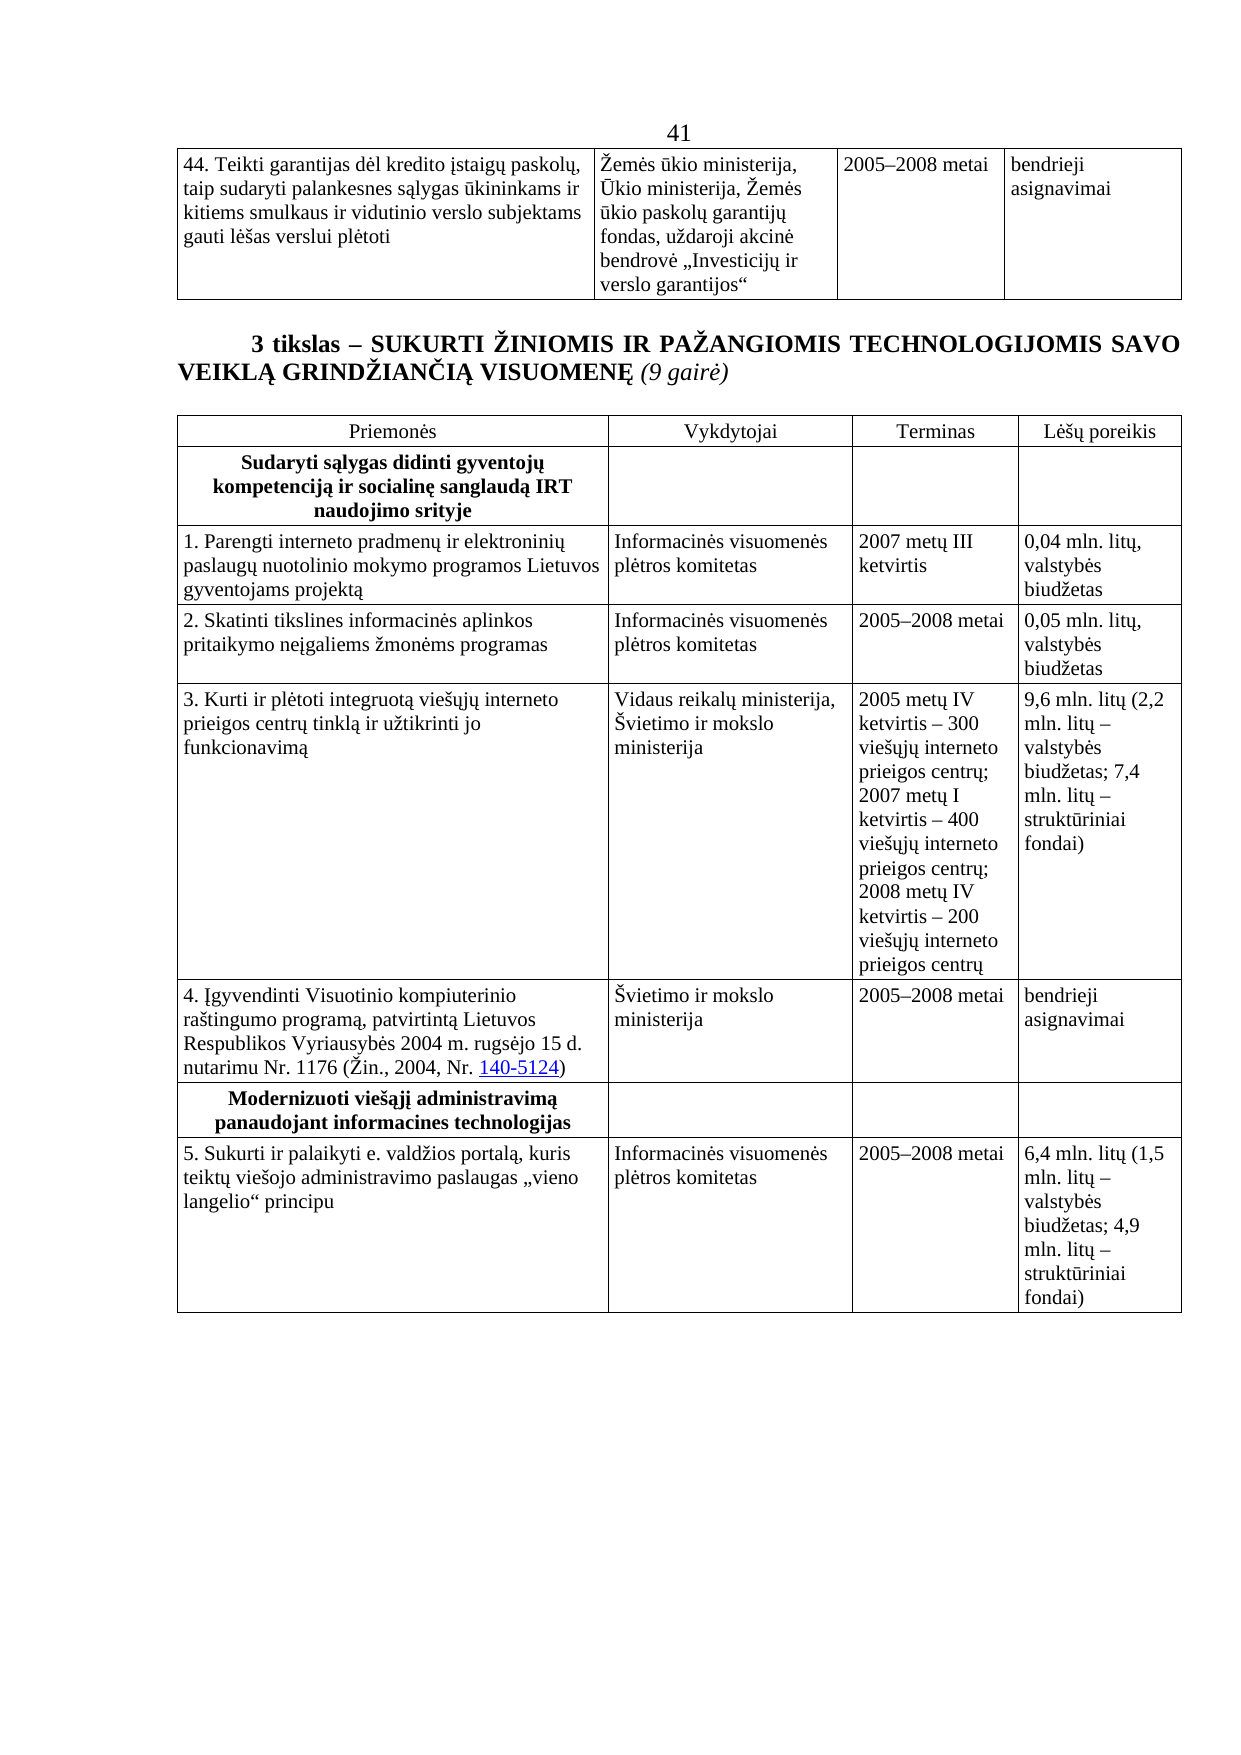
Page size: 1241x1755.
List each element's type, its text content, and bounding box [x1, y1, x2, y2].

table_cell 2007 metų III ketvirtis [853, 526, 1018, 604]
table_cell Sudaryti sąlygas didinti gyventojų kompetenciją ir socialinę sanglaudą IRT naudojimo srityje [178, 447, 608, 525]
table_cell 1. Parengti interneto pradmenų ir elektroninių paslaugų nuotolinio mokymo programos Lietuvos gyventojams projektą [178, 526, 608, 604]
table_cell 2005 metų IV ketvirtis – 300 viešųjų interneto prieigos centrų; 2007 metų I ketvirtis – 400 viešųjų interneto prieigos centrų; 2008 metų IV ketvirtis – 200 viešųjų interneto prieigos centrų [853, 684, 1018, 979]
table_header Vykdytojai [609, 416, 852, 446]
table_cell Vidaus reikalų ministerija, Švietimo ir mokslo ministerija [609, 684, 852, 979]
table_cell Informacinės visuomenės plėtros komitetas [609, 526, 852, 604]
table_cell [609, 447, 852, 525]
table_cell 2005–2008 metai [838, 149, 1004, 299]
table_cell 6,4 mln. litų (1,5 mln. litų –valstybės biudžetas; 4,9 mln. litų – struktūriniai fondai) [1019, 1138, 1181, 1312]
table_cell 4. Įgyvendinti Visuotinio kompiuterinio raštingumo programą, patvirtintą Lietuvos Respublikos Vyriausybės 2004 m. rugsėjo 15 d. nutarimu Nr. 1176 (Žin., 2004, Nr. 140-5124) [178, 980, 608, 1082]
table_cell 3. Kurti ir plėtoti integruotą viešųjų interneto prieigos centrų tinklą ir užtikrinti jo funkcionavimą [178, 684, 608, 979]
table_cell 9,6 mln. litų (2,2 mln. litų –valstybės biudžetas; 7,4 mln. litų – struktūriniai fondai) [1019, 684, 1181, 979]
table_cell [1019, 1083, 1181, 1137]
table_cell 2005–2008 metai [853, 1138, 1018, 1312]
table_cell 5. Sukurti ir palaikyti e. valdžios portalą, kuris teiktų viešojo administravimo paslaugas „vieno langelio“ principu [178, 1138, 608, 1312]
table_cell Modernizuoti viešąjį administravimą panaudojant informacines technologijas [178, 1083, 608, 1137]
table_cell [853, 1083, 1018, 1137]
table_cell [609, 1083, 852, 1137]
table_cell Informacinės visuomenės plėtros komitetas [609, 605, 852, 683]
table_cell 2005–2008 metai [853, 605, 1018, 683]
table_header Terminas [853, 416, 1018, 446]
table_cell [853, 447, 1018, 525]
table_cell Žemės ūkio ministerija, Ūkio ministerija, Žemės ūkio paskolų garantijų fondas, uždaroji akcinė bendrovė „Investicijų ir verslo garantijos“ [595, 149, 837, 299]
table_cell 44. Teikti garantijas dėl kredito įstaigų paskolų, taip sudaryti palankesnes sąlygas ūkininkams ir kitiems smulkaus ir vidutinio verslo subjektams gauti lėšas verslui plėtoti [178, 149, 594, 299]
table_cell 2. Skatinti tikslines informacinės aplinkos pritaikymo neįgaliems žmonėms programas [178, 605, 608, 683]
table_cell 0,04 mln. litų, valstybės biudžetas [1019, 526, 1181, 604]
table_cell bendrieji asignavimai [1019, 980, 1181, 1082]
table_cell Informacinės visuomenės plėtros komitetas [609, 1138, 852, 1312]
text 3 tikslas – sukurti žiniomis ir pažangiomis technologijomis savo veiklą grindžiančią visuomenę (9 gairė) [177, 329, 1181, 386]
table_cell [1019, 447, 1181, 525]
table_cell Švietimo ir mokslo ministerija [609, 980, 852, 1082]
table_cell 2005–2008 metai [853, 980, 1018, 1082]
table_header Priemonės [178, 416, 608, 446]
table_cell 0,05 mln. litų, valstybės biudžetas [1019, 605, 1181, 683]
table_cell bendrieji asignavimai [1005, 149, 1181, 299]
table_header Lėšų poreikis [1019, 416, 1181, 446]
